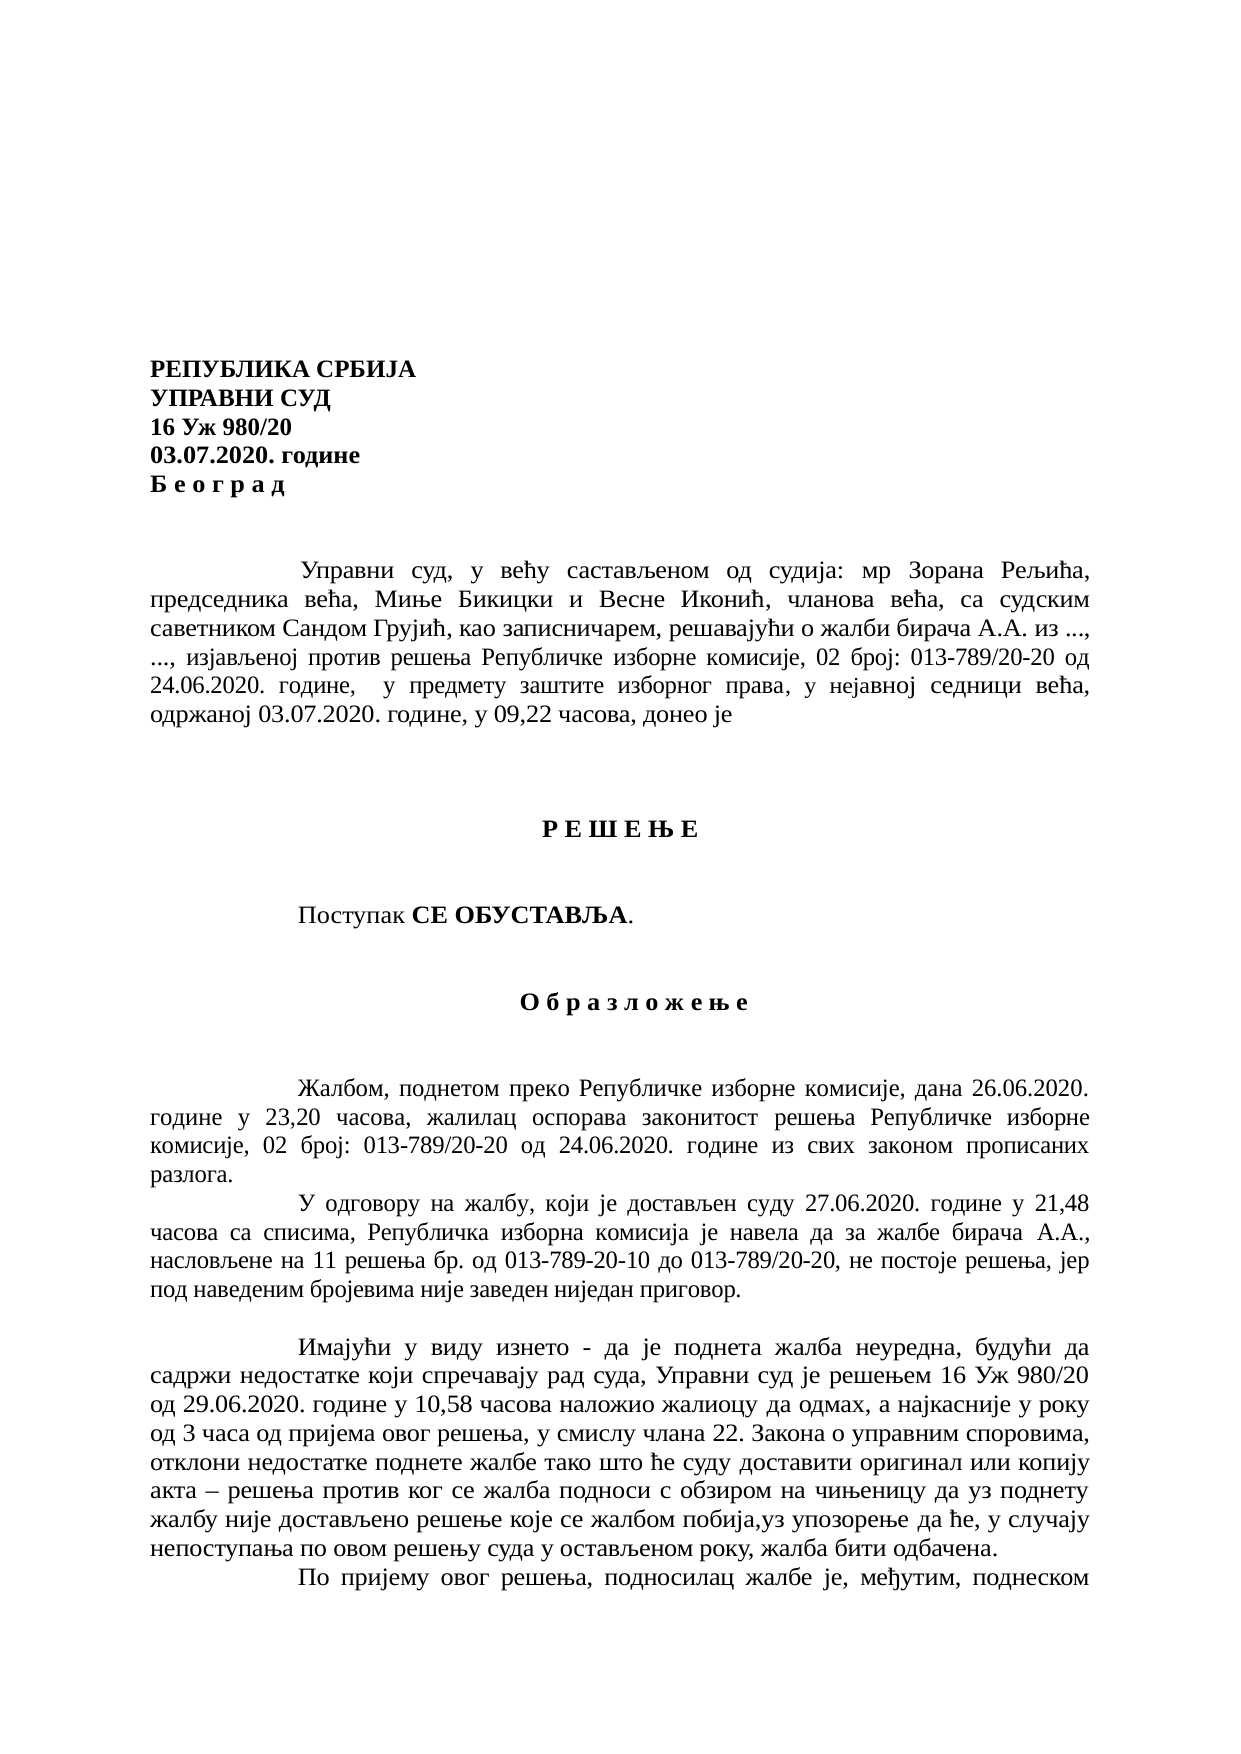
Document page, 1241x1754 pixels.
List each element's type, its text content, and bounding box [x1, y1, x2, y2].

text УПРАВНИ СУД [150, 383, 1090, 412]
text Поступак СЕ ОБУСТАВЉА. [150, 900, 1090, 929]
text Р Е Ш Е Њ Е [150, 814, 1090, 843]
text 03.07.2020. године [150, 440, 1090, 469]
text Жалбом, поднетом преко Републичке изборне комисије, дана 26.06.2020. године у 23,20 часова, жалилац оспорава законитост решења Републичке изборне комисије, 02 број: 013-789/20-20 од 24.06.2020. године из свих законом прописаних разлога. [150, 1073, 1090, 1188]
text 16 Уж 980/20 [150, 412, 1090, 440]
text У одговору на жалбу, који је достављен суду 27.06.2020. године у 21,48 часова са списима, Републичка изборна комисија је навела да за жалбе бирача А.А., насловљене на 11 решења бр. од 013-789-20-10 до 013-789/20-20, не постоје решења, јер под наведеним бројевима није заведен ниједан приговор. [150, 1188, 1090, 1303]
text О б р а з л о ж е њ е [150, 987, 1090, 1015]
text По пријему овог решења, подносилац жалбе је, међутим, поднеском [150, 1562, 1090, 1590]
text РЕПУБЛИКА СРБИЈА [150, 148, 1090, 383]
text Имајући у виду изнето - да је поднета жалба неуредна, будући да садржи недостатке који спречавају рад суда, Управни суд је решењем 16 Уж 980/20 од 29.06.2020. године у 10,58 часова наложио жалиоцу да одмах, а најкасније у року од 3 часа од пријема овог решења, у смислу члана 22. Закона о управним споровима, отклони недостатке поднете жалбе тако што ће суду доставити оригинал или копију акта – решења против ког се жалба подноси с обзиром на чињеницу да уз поднету жалбу није достављено решење које се жалбом побија,уз упозорење да ће, у случају непоступања по овом решењу суда у остављеном року, жалба бити одбачена. [150, 1332, 1090, 1562]
text Б е о г р а д [150, 469, 1090, 498]
text Управни суд, у већу састављеном од судија: мр Зорана Рељића, председника већа, Миње Бикицки и Весне Иконић, чланова већа, са судским саветником Сандом Грујић, као записничарем, решавајући о жалби бирача А.А. из ..., ..., изјављеној против решења Републичке изборне комисије, 02 број: 013-789/20-20 од 24.06.2020. године, у предмету заштите изборног права, у нејавној седници већа, одржаној 03.07.2020. године, у 09,22 часова, донео је [150, 555, 1090, 728]
